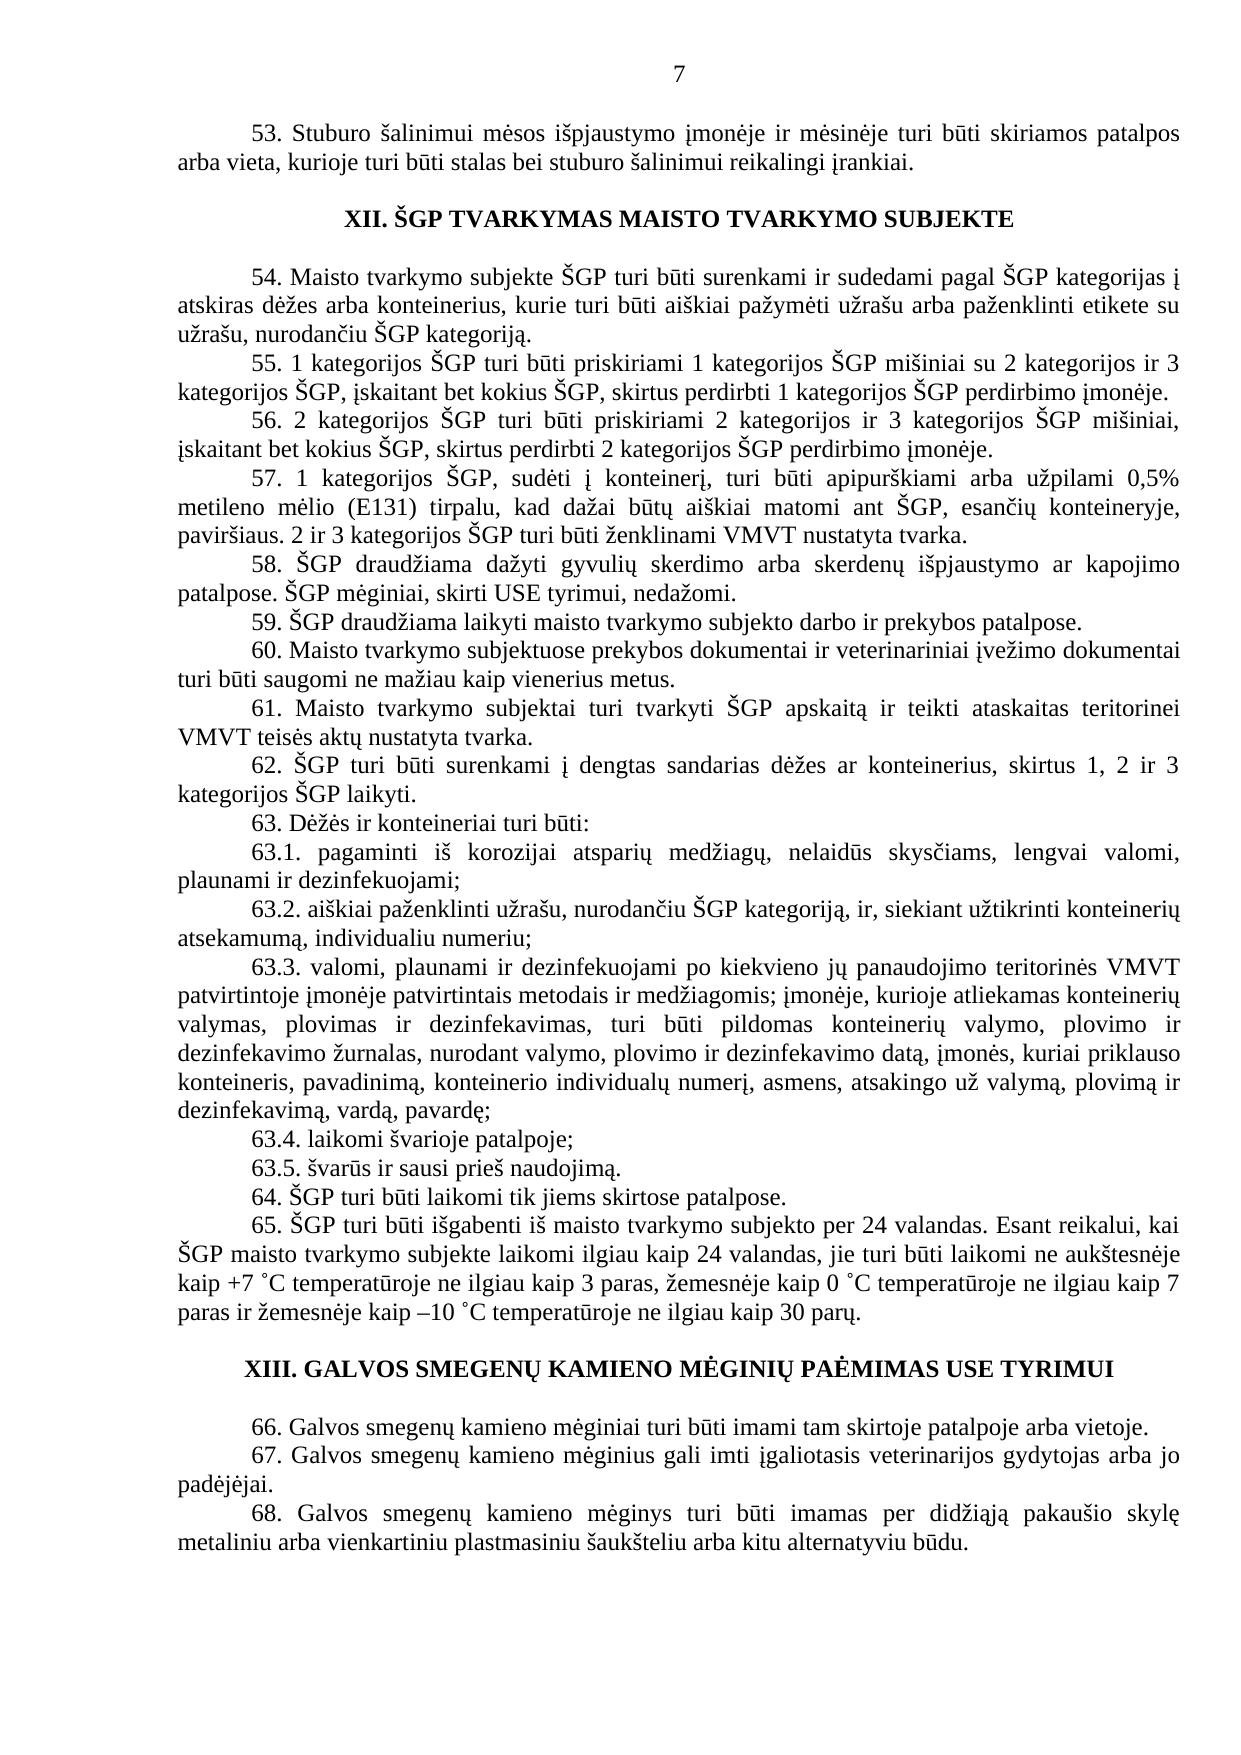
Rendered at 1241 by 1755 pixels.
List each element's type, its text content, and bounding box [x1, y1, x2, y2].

text 65. ŠGP turi būti išgabenti iš maisto tvarkymo subjekto per 24 valandas. Esant reikalui, kai ŠGP maisto tvarkymo subjekte laikomi ilgiau kaip 24 valandas, jie turi būti laikomi ne aukštesnėje kaip +7 ˚C temperatūroje ne ilgiau kaip 3 paras, žemesnėje kaip 0 ˚C temperatūroje ne ilgiau kaip 7 paras ir žemesnėje kaip –10 ˚C temperatūroje ne ilgiau kaip 30 parų. [177, 1211, 1181, 1326]
text 53. Stuburo šalinimui mėsos išpjaustymo įmonėje ir mėsinėje turi būti skiriamos patalpos arba vieta, kurioje turi būti stalas bei stuburo šalinimui reikalingi įrankiai. [177, 118, 1181, 176]
text 63.5. švarūs ir sausi prieš naudojimą. [177, 1153, 1181, 1182]
text XII. ŠGP TVARKYMAS MAISTO TVARKYMO SUBJEKTE [177, 204, 1181, 233]
text 61. Maisto tvarkymo subjektai turi tvarkyti ŠGP apskaitą ir teikti ataskaitas teritorinei VMVT teisės aktų nustatyta tvarka. [177, 693, 1181, 751]
text 60. Maisto tvarkymo subjektuose prekybos dokumentai ir veterinariniai įvežimo dokumentai turi būti saugomi ne mažiau kaip vienerius metus. [177, 636, 1181, 693]
text 63.1. pagaminti iš korozijai atsparių medžiagų, nelaidūs skysčiams, lengvai valomi, plaunami ir dezinfekuojami; [177, 837, 1181, 894]
text 67. Galvos smegenų kamieno mėginius gali imti įgaliotasis veterinarijos gydytojas arba jo padėjėjai. [177, 1441, 1181, 1498]
text XIII. GALVOS SMEGENŲ KAMIENO MĖGINIŲ PAĖMIMAS USE TYRIMUI [177, 1354, 1181, 1383]
text 68. Galvos smegenų kamieno mėginys turi būti imamas per didžiąją pakaušio skylę metaliniu arba vienkartiniu plastmasiniu šaukšteliu arba kitu alternatyviu būdu. [177, 1498, 1181, 1556]
text 57. 1 kategorijos ŠGP, sudėti į konteinerį, turi būti apipurškiami arba užpilami 0,5% metileno mėlio (E131) tirpalu, kad dažai būtų aiškiai matomi ant ŠGP, esančių konteineryje, paviršiaus. 2 ir 3 kategorijos ŠGP turi būti ženklinami VMVT nustatyta tvarka. [177, 463, 1181, 549]
text 64. ŠGP turi būti laikomi tik jiems skirtose patalpose. [177, 1182, 1181, 1211]
text 62. ŠGP turi būti surenkami į dengtas sandarias dėžes ar konteinerius, skirtus 1, 2 ir 3 kategorijos ŠGP laikyti. [177, 751, 1181, 808]
text 54. Maisto tvarkymo subjekte ŠGP turi būti surenkami ir sudedami pagal ŠGP kategorijas į atskiras dėžes arba konteinerius, kurie turi būti aiškiai pažymėti užrašu arba paženklinti etikete su užrašu, nurodančiu ŠGP kategoriją. [177, 262, 1181, 348]
text 66. Galvos smegenų kamieno mėginiai turi būti imami tam skirtoje patalpoje arba vietoje. [177, 1412, 1181, 1441]
text 63.3. valomi, plaunami ir dezinfekuojami po kiekvieno jų panaudojimo teritorinės VMVT patvirtintoje įmonėje patvirtintais metodais ir medžiagomis; įmonėje, kurioje atliekamas konteinerių valymas, plovimas ir dezinfekavimas, turi būti pildomas konteinerių valymo, plovimo ir dezinfekavimo žurnalas, nurodant valymo, plovimo ir dezinfekavimo datą, įmonės, kuriai priklauso konteineris, pavadinimą, konteinerio individualų numerį, asmens, atsakingo už valymą, plovimą ir dezinfekavimą, vardą, pavardę; [177, 952, 1181, 1124]
text 59. ŠGP draudžiama laikyti maisto tvarkymo subjekto darbo ir prekybos patalpose. [177, 607, 1181, 636]
text 63. Dėžės ir konteineriai turi būti: [177, 808, 1181, 837]
text 58. ŠGP draudžiama dažyti gyvulių skerdimo arba skerdenų išpjaustymo ar kapojimo patalpose. ŠGP mėginiai, skirti USE tyrimui, nedažomi. [177, 549, 1181, 607]
text 55. 1 kategorijos ŠGP turi būti priskiriami 1 kategorijos ŠGP mišiniai su 2 kategorijos ir 3 kategorijos ŠGP, įskaitant bet kokius ŠGP, skirtus perdirbti 1 kategorijos ŠGP perdirbimo įmonėje. [177, 348, 1181, 406]
text 63.2. aiškiai paženklinti užrašu, nurodančiu ŠGP kategoriją, ir, siekiant užtikrinti konteinerių atsekamumą, individualiu numeriu; [177, 894, 1181, 952]
text 63.4. laikomi švarioje patalpoje; [177, 1124, 1181, 1153]
text 56. 2 kategorijos ŠGP turi būti priskiriami 2 kategorijos ir 3 kategorijos ŠGP mišiniai, įskaitant bet kokius ŠGP, skirtus perdirbti 2 kategorijos ŠGP perdirbimo įmonėje. [177, 406, 1181, 463]
